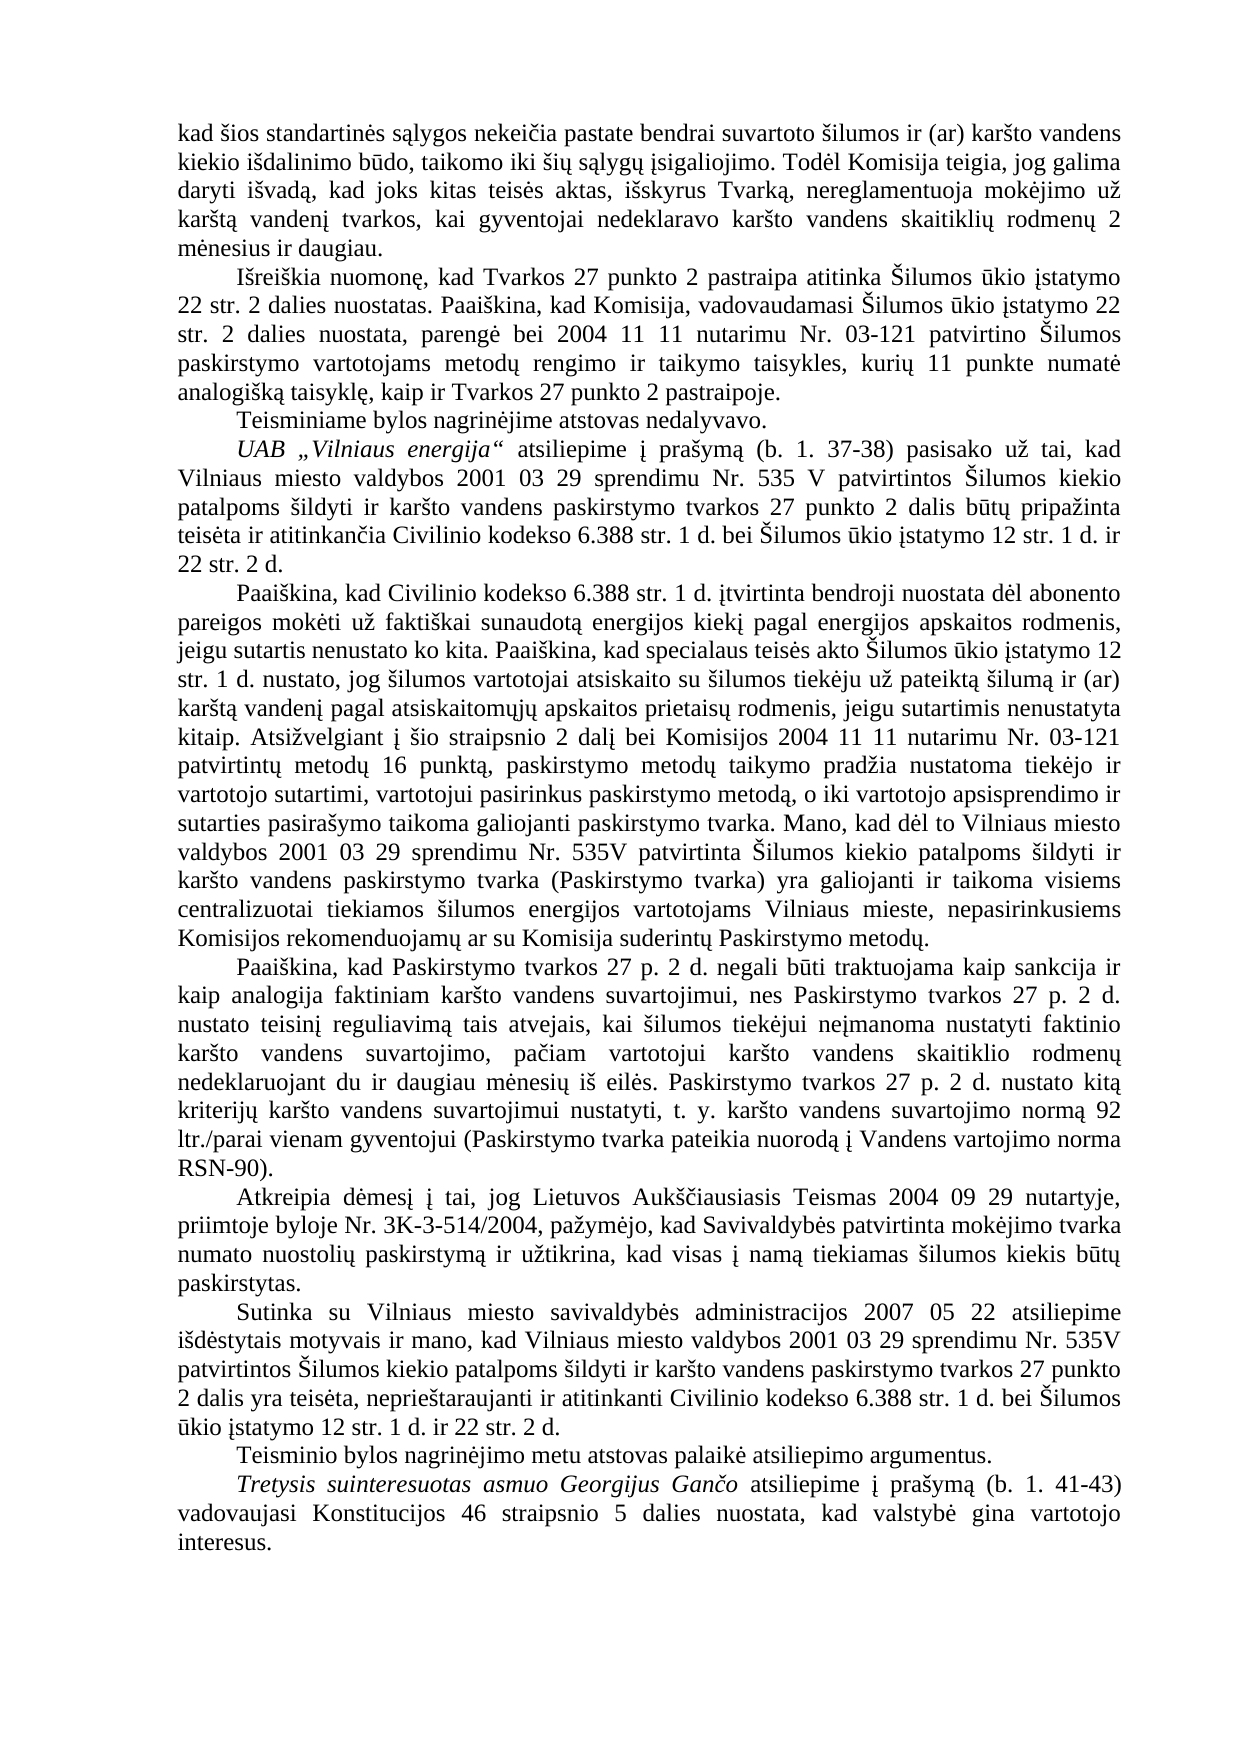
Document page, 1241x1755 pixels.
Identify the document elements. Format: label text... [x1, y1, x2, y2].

text Teisminio bylos nagrinėjimo metu atstovas palaikė atsiliepimo argumentus. [177, 1441, 1122, 1469]
text kad šios standartinės sąlygos nekeičia pastate bendrai suvartoto šilumos ir (ar) karšto vandens kiekio išdalinimo būdo, taikomo iki šių sąlygų įsigaliojimo. Todėl Komisija teigia, jog galima daryti išvadą, kad joks kitas teisės aktas, išskyrus Tvarką, nereglamentuoja mokėjimo už karštą vandenį tvarkos, kai gyventojai nedeklaravo karšto vandens skaitiklių rodmenų 2 mėnesius ir daugiau. [177, 118, 1122, 262]
text UAB „Vilniaus energija“ atsiliepime į prašymą (b. 1. 37-38) pasisako už tai, kad Vilniaus miesto valdybos 2001 03 29 sprendimu Nr. 535 V patvirtintos Šilumos kiekio patalpoms šildyti ir karšto vandens paskirstymo tvarkos 27 punkto 2 dalis būtų pripažinta teisėta ir atitinkančia Civilinio kodekso 6.388 str. 1 d. bei Šilumos ūkio įstatymo 12 str. 1 d. ir 22 str. 2 d. [177, 434, 1122, 578]
text Atkreipia dėmesį į tai, jog Lietuvos Aukščiausiasis Teismas 2004 09 29 nutartyje, priimtoje byloje Nr. 3K-3-514/2004, pažymėjo, kad Savivaldybės patvirtinta mokėjimo tvarka numato nuostolių paskirstymą ir užtikrina, kad visas į namą tiekiamas šilumos kiekis būtų paskirstytas. [177, 1182, 1122, 1297]
text Paaiškina, kad Civilinio kodekso 6.388 str. 1 d. įtvirtinta bendroji nuostata dėl abonento pareigos mokėti už faktiškai sunaudotą energijos kiekį pagal energijos apskaitos rodmenis, jeigu sutartis nenustato ko kita. Paaiškina, kad specialaus teisės akto Šilumos ūkio įstatymo 12 str. 1 d. nustato, jog šilumos vartotojai atsiskaito su šilumos tiekėju už pateiktą šilumą ir (ar) karštą vandenį pagal atsiskaitomųjų apskaitos prietaisų rodmenis, jeigu sutartimis nenustatyta kitaip. Atsižvelgiant į šio straipsnio 2 dalį bei Komisijos 2004 11 11 nutarimu Nr. 03-121 patvirtintų metodų 16 punktą, paskirstymo metodų taikymo pradžia nustatoma tiekėjo ir vartotojo sutartimi, vartotojui pasirinkus paskirstymo metodą, o iki vartotojo apsisprendimo ir sutarties pasirašymo taikoma galiojanti paskirstymo tvarka. Mano, kad dėl to Vilniaus miesto valdybos 2001 03 29 sprendimu Nr. 535V patvirtinta Šilumos kiekio patalpoms šildyti ir karšto vandens paskirstymo tvarka (Paskirstymo tvarka) yra galiojanti ir taikoma visiems centralizuotai tiekiamos šilumos energijos vartotojams Vilniaus mieste, nepasirinkusiems Komisijos rekomenduojamų ar su Komisija suderintų Paskirstymo metodų. [177, 578, 1122, 952]
text Sutinka su Vilniaus miesto savivaldybės administracijos 2007 05 22 atsiliepime išdėstytais motyvais ir mano, kad Vilniaus miesto valdybos 2001 03 29 sprendimu Nr. 535V patvirtintos Šilumos kiekio patalpoms šildyti ir karšto vandens paskirstymo tvarkos 27 punkto 2 dalis yra teisėta, neprieštaraujanti ir atitinkanti Civilinio kodekso 6.388 str. 1 d. bei Šilumos ūkio įstatymo 12 str. 1 d. ir 22 str. 2 d. [177, 1297, 1122, 1441]
text Išreiškia nuomonę, kad Tvarkos 27 punkto 2 pastraipa atitinka Šilumos ūkio įstatymo 22 str. 2 dalies nuostatas. Paaiškina, kad Komisija, vadovaudamasi Šilumos ūkio įstatymo 22 str. 2 dalies nuostata, parengė bei 2004 11 11 nutarimu Nr. 03-121 patvirtino Šilumos paskirstymo vartotojams metodų rengimo ir taikymo taisykles, kurių 11 punkte numatė analogišką taisyklę, kaip ir Tvarkos 27 punkto 2 pastraipoje. [177, 262, 1122, 406]
text Paaiškina, kad Paskirstymo tvarkos 27 p. 2 d. negali būti traktuojama kaip sankcija ir kaip analogija faktiniam karšto vandens suvartojimui, nes Paskirstymo tvarkos 27 p. 2 d. nustato teisinį reguliavimą tais atvejais, kai šilumos tiekėjui neįmanoma nustatyti faktinio karšto vandens suvartojimo, pačiam vartotojui karšto vandens skaitiklio rodmenų nedeklaruojant du ir daugiau mėnesių iš eilės. Paskirstymo tvarkos 27 p. 2 d. nustato kitą kriterijų karšto vandens suvartojimui nustatyti, t. y. karšto vandens suvartojimo normą 92 ltr./parai vienam gyventojui (Paskirstymo tvarka pateikia nuorodą į Vandens vartojimo norma RSN-90). [177, 952, 1122, 1182]
text Tretysis suinteresuotas asmuo Georgijus Gančo atsiliepime į prašymą (b. 1. 41-43) vadovaujasi Konstitucijos 46 straipsnio 5 dalies nuostata, kad valstybė gina vartotojo interesus. [177, 1469, 1122, 1556]
text Teisminiame bylos nagrinėjime atstovas nedalyvavo. [177, 406, 1122, 434]
